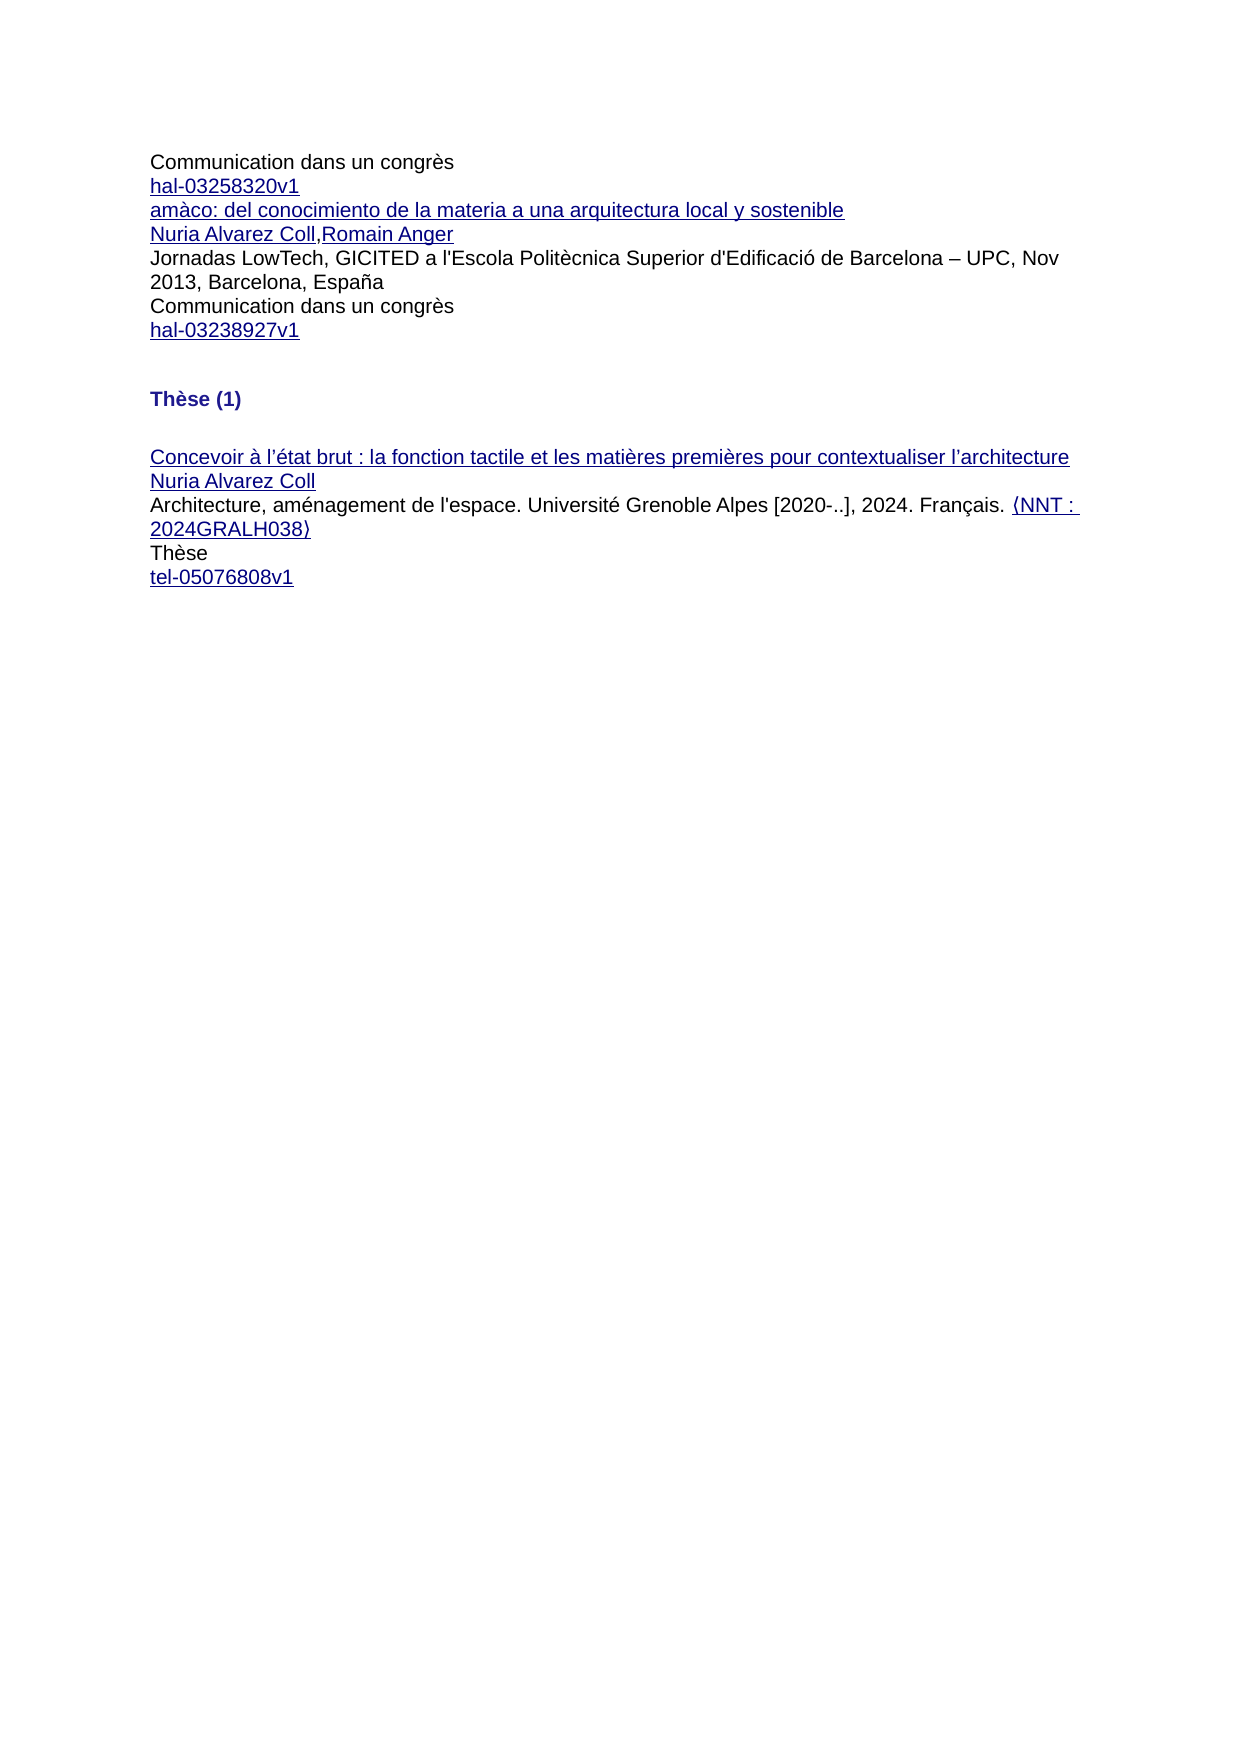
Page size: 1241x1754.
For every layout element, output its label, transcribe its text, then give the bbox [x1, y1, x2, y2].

subtitle Thèse (1) [150, 386, 1090, 410]
table_header Concevoir à l’état brut : la fonction tactile et les matières premières pour contextualiser l’architecture Nuria Alvarez Coll Architecture, aménagement de l'espace. Université Grenoble Alpes [2020-..], 2024. Français. ⟨NNT : 2024GRALH038⟩ Thèse tel-05076808v1 [150, 445, 1090, 588]
table_cell Communication dans un congrès hal-03258320v1 [150, 150, 1090, 198]
table_cell amàco: del conocimiento de la materia a una arquitectura local y sostenible Nuria Alvarez Coll,Romain Anger Jornadas LowTech, GICITED a l'Escola Politècnica Superior d'Edificació de Barcelona – UPC, Nov 2013, Barcelona, España Communication dans un congrès hal-03238927v1 [150, 198, 1090, 342]
